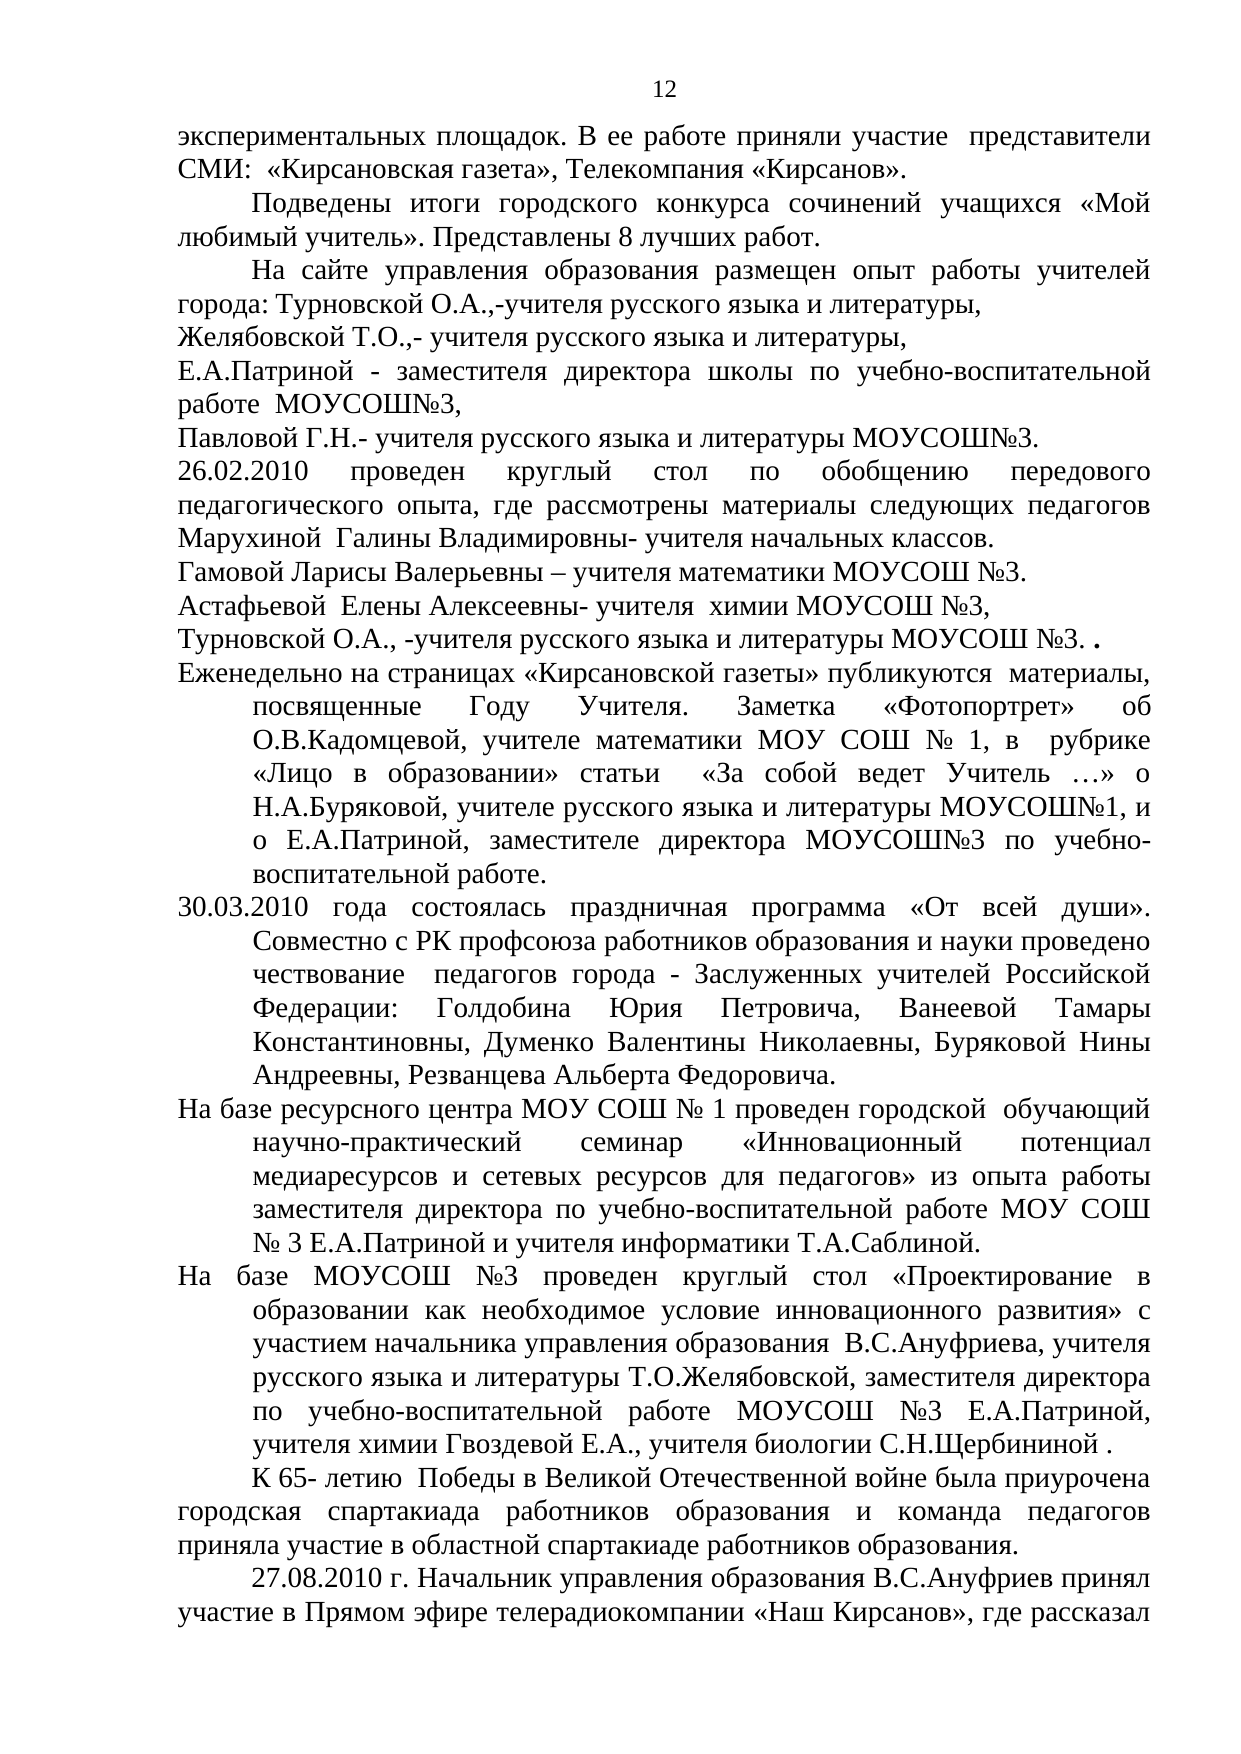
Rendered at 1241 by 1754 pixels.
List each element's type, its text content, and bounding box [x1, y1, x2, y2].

text Гамовой Ларисы Валерьевны – учителя математики МОУСОШ №3. [177, 554, 1152, 588]
subtitle 30.03.2010 года состоялась праздничная программа «От всей души». Совместно с РК профсоюза работников образования и науки проведено чествование педагогов города - Заслуженных учителей Российской Федерации: Голдобина Юрия Петровича, Ванеевой Тамары Константиновны, Думенко Валентины Николаевны, Буряковой Нины Андреевны, Резванцева Альберта Федоровича. [177, 889, 1152, 1091]
text К 65- летию Победы в Великой Отечественной войне была приурочена городская спартакиада работников образования и команда педагогов приняла участие в областной спартакиаде работников образования. [177, 1460, 1152, 1560]
subtitle Еженедельно на страницах «Кирсановской газеты» публикуются материалы, посвященные Году Учителя. Заметка «Фотопортрет» об О.В.Кадомцевой, учителе математики МОУ СОШ № 1, в рубрике «Лицо в образовании» статьи «За собой ведет Учитель …» о Н.А.Буряковой, учителе русского языка и литературы МОУСОШ№1, и о Е.А.Патриной, заместителе директора МОУСОШ№3 по учебно-воспитательной работе. [177, 655, 1152, 889]
subtitle На базе МОУСОШ №3 проведен круглый стол «Проектирование в образовании как необходимое условие инновационного развития» с участием начальника управления образования В.С.Ануфриева, учителя русского языка и литературы Т.О.Желябовской, заместителя директора по учебно-воспитательной работе МОУСОШ №3 Е.А.Патриной, учителя химии Гвоздевой Е.А., учителя биологии С.Н.Щербининой . [177, 1258, 1152, 1460]
text 27.08.2010 г. Начальник управления образования В.С.Ануфриев принял участие в Прямом эфире телерадиокомпании «Наш Кирсанов», где рассказал [177, 1560, 1152, 1627]
subtitle Астафьевой Елены Алексеевны- учителя химии МОУСОШ №3, [177, 588, 1152, 621]
text На сайте управления образования размещен опыт работы учителей города: Турновской О.А.,-учителя русского языка и литературы, [177, 252, 1152, 319]
text Павловой Г.Н.- учителя русского языка и литературы МОУСОШ№3. [177, 420, 1152, 453]
text Желябовской Т.О.,- учителя русского языка и литературы, [177, 319, 1152, 353]
text Подведены итоги городского конкурса сочинений учащихся «Мой любимый учитель». Представлены 8 лучших работ. [177, 185, 1152, 252]
text экспериментальных площадок. В ее работе приняли участие представители СМИ: «Кирсановская газета», Телекомпания «Кирсанов». [177, 118, 1152, 185]
text 26.02.2010 проведен круглый стол по обобщению передового педагогического опыта, где рассмотрены материалы следующих педагогов Марухиной Галины Владимировны- учителя начальных классов. [177, 453, 1152, 554]
text Турновской О.А., -учителя русского языка и литературы МОУСОШ №3. . [177, 621, 1152, 655]
subtitle На базе ресурсного центра МОУ СОШ № 1 проведен городской обучающий научно-практический семинар «Инновационный потенциал медиаресурсов и сетевых ресурсов для педагогов» из опыта работы заместителя директора по учебно-воспитательной работе МОУ СОШ № 3 Е.А.Патриной и учителя информатики Т.А.Саблиной. [177, 1091, 1152, 1258]
text Е.А.Патриной - заместителя директора школы по учебно-воспитательной работе МОУСОШ№3, [177, 353, 1152, 420]
